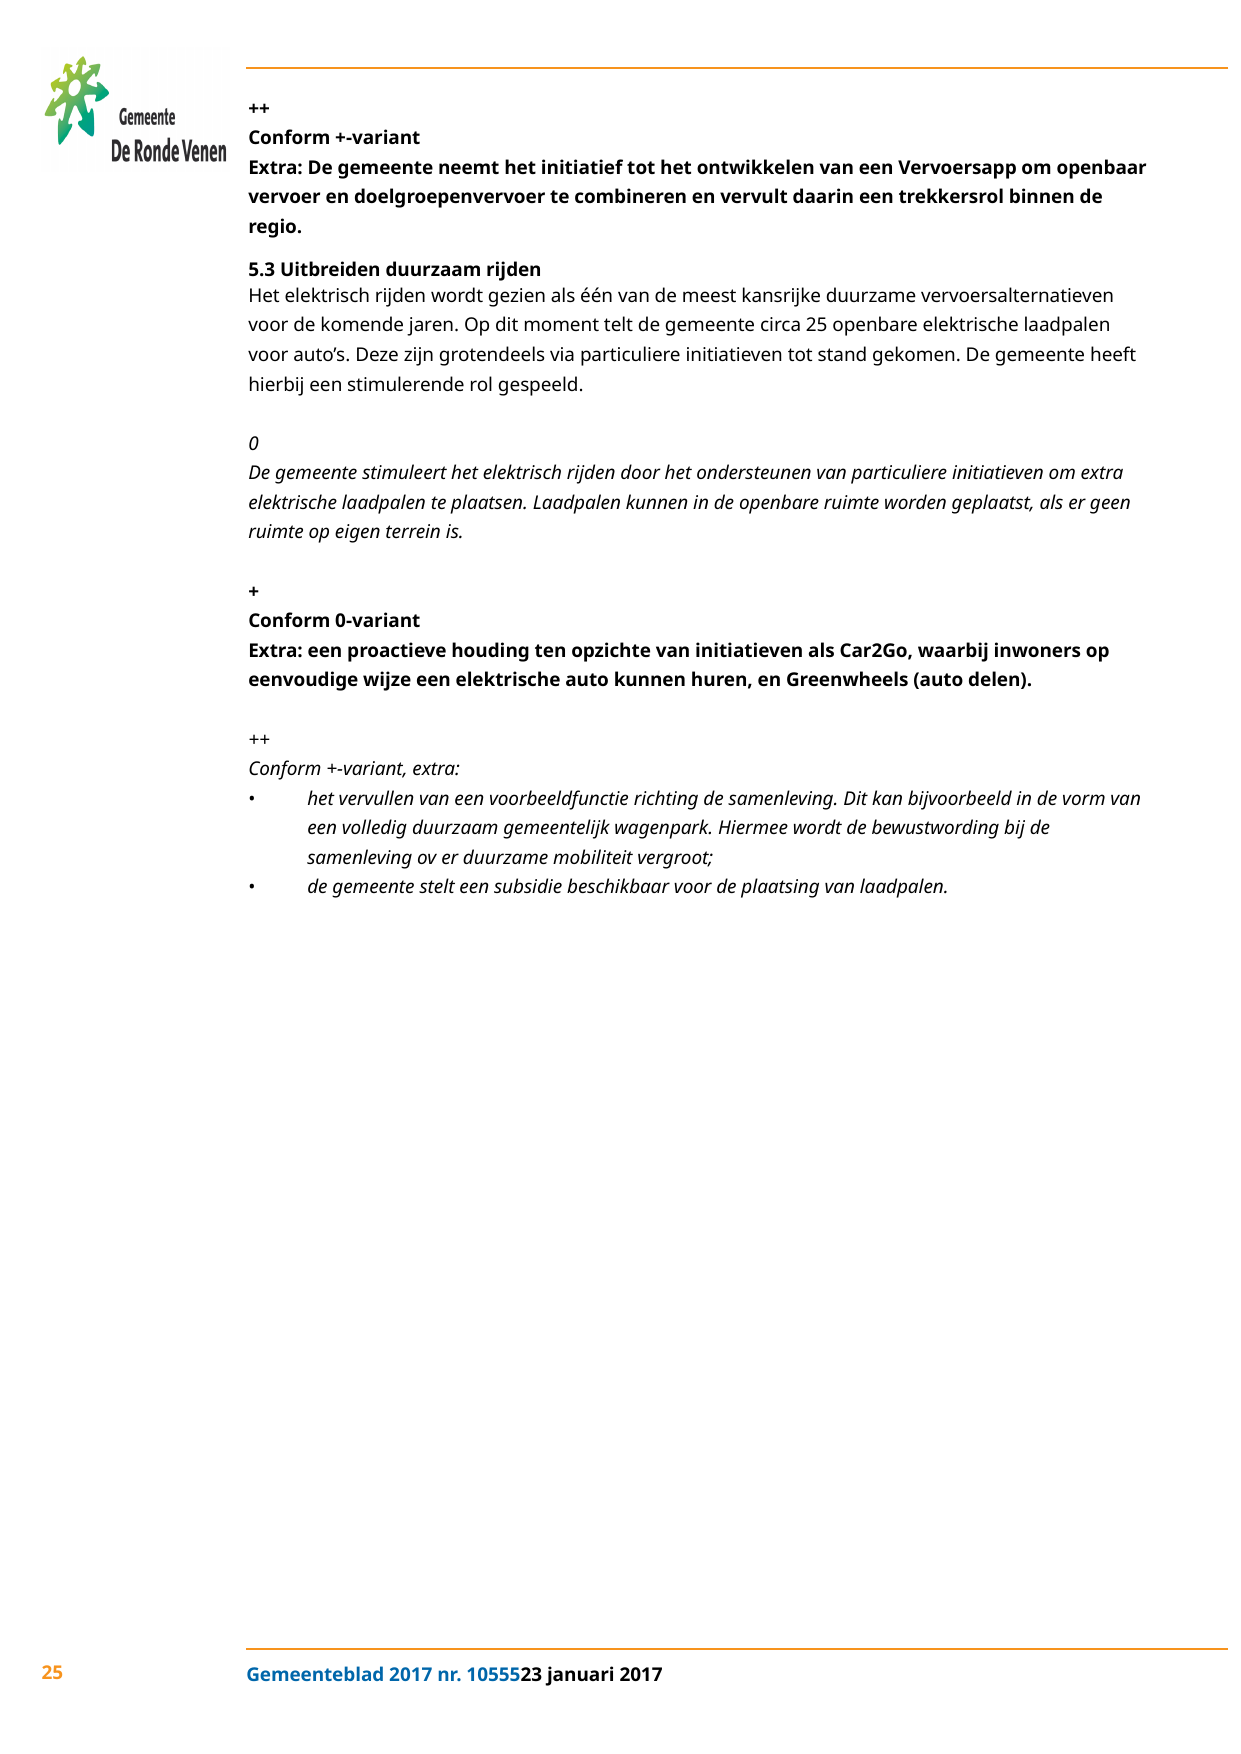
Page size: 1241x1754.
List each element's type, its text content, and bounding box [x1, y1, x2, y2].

list de gemeente stelt een subsidie beschikbaar voor de plaatsing van laadpalen. [248, 874, 1152, 899]
text Conform +-variant, extra: [248, 755, 1152, 781]
text Conform +-variant [248, 124, 1152, 150]
text Extra: een proactieve houding ten opzichte van initiatieven als Car2Go, waarbij inwoners op eenvoudige wijze een elektrische auto kunnen huren, en Greenwheels (auto delen). [248, 637, 1152, 692]
text Extra: De gemeente neemt het initiatief tot het ontwikkelen van een Vervoersapp om openbaar vervoer en doelgroepenvervoer te combineren en vervult daarin een trekkersrol binnen de regio. [248, 154, 1152, 239]
text ++ [248, 95, 1152, 121]
list het vervullen van een voorbeeldfunctie richting de samenleving. Dit kan bijvoorbeeld in de vorm van een volledig duurzaam gemeentelijk wagenpark. Hiermee wordt de bewustwording bij de samenleving ov er duurzame mobiliteit vergroot; [248, 785, 1152, 870]
text Het elektrisch rijden wordt gezien als één van de meest kansrijke duurzame vervoersalternatieven voor de komende jaren. Op dit moment telt de gemeente circa 25 openbare elektrische laadpalen voor auto’s. Deze zijn grotendeels via particuliere initiatieven tot stand gekomen. De gemeente heeft hierbij een stimulerende rol gespeeld. [248, 282, 1152, 396]
picture [41, 47, 231, 172]
text Conform 0-variant [248, 607, 1152, 633]
text 0 [248, 430, 1152, 456]
text De gemeente stimuleert het elektrisch rijden door het ondersteunen van particuliere initiatieven om extra elektrische laadpalen te plaatsen. Laadpalen kunnen in de openbare ruimte worden geplaatst, als er geen ruimte op eigen terrein is. [248, 459, 1152, 544]
text ++ [248, 726, 1152, 751]
text 5.3 Uitbreiden duurzaam rijden [248, 256, 1152, 282]
text + [248, 578, 1152, 603]
